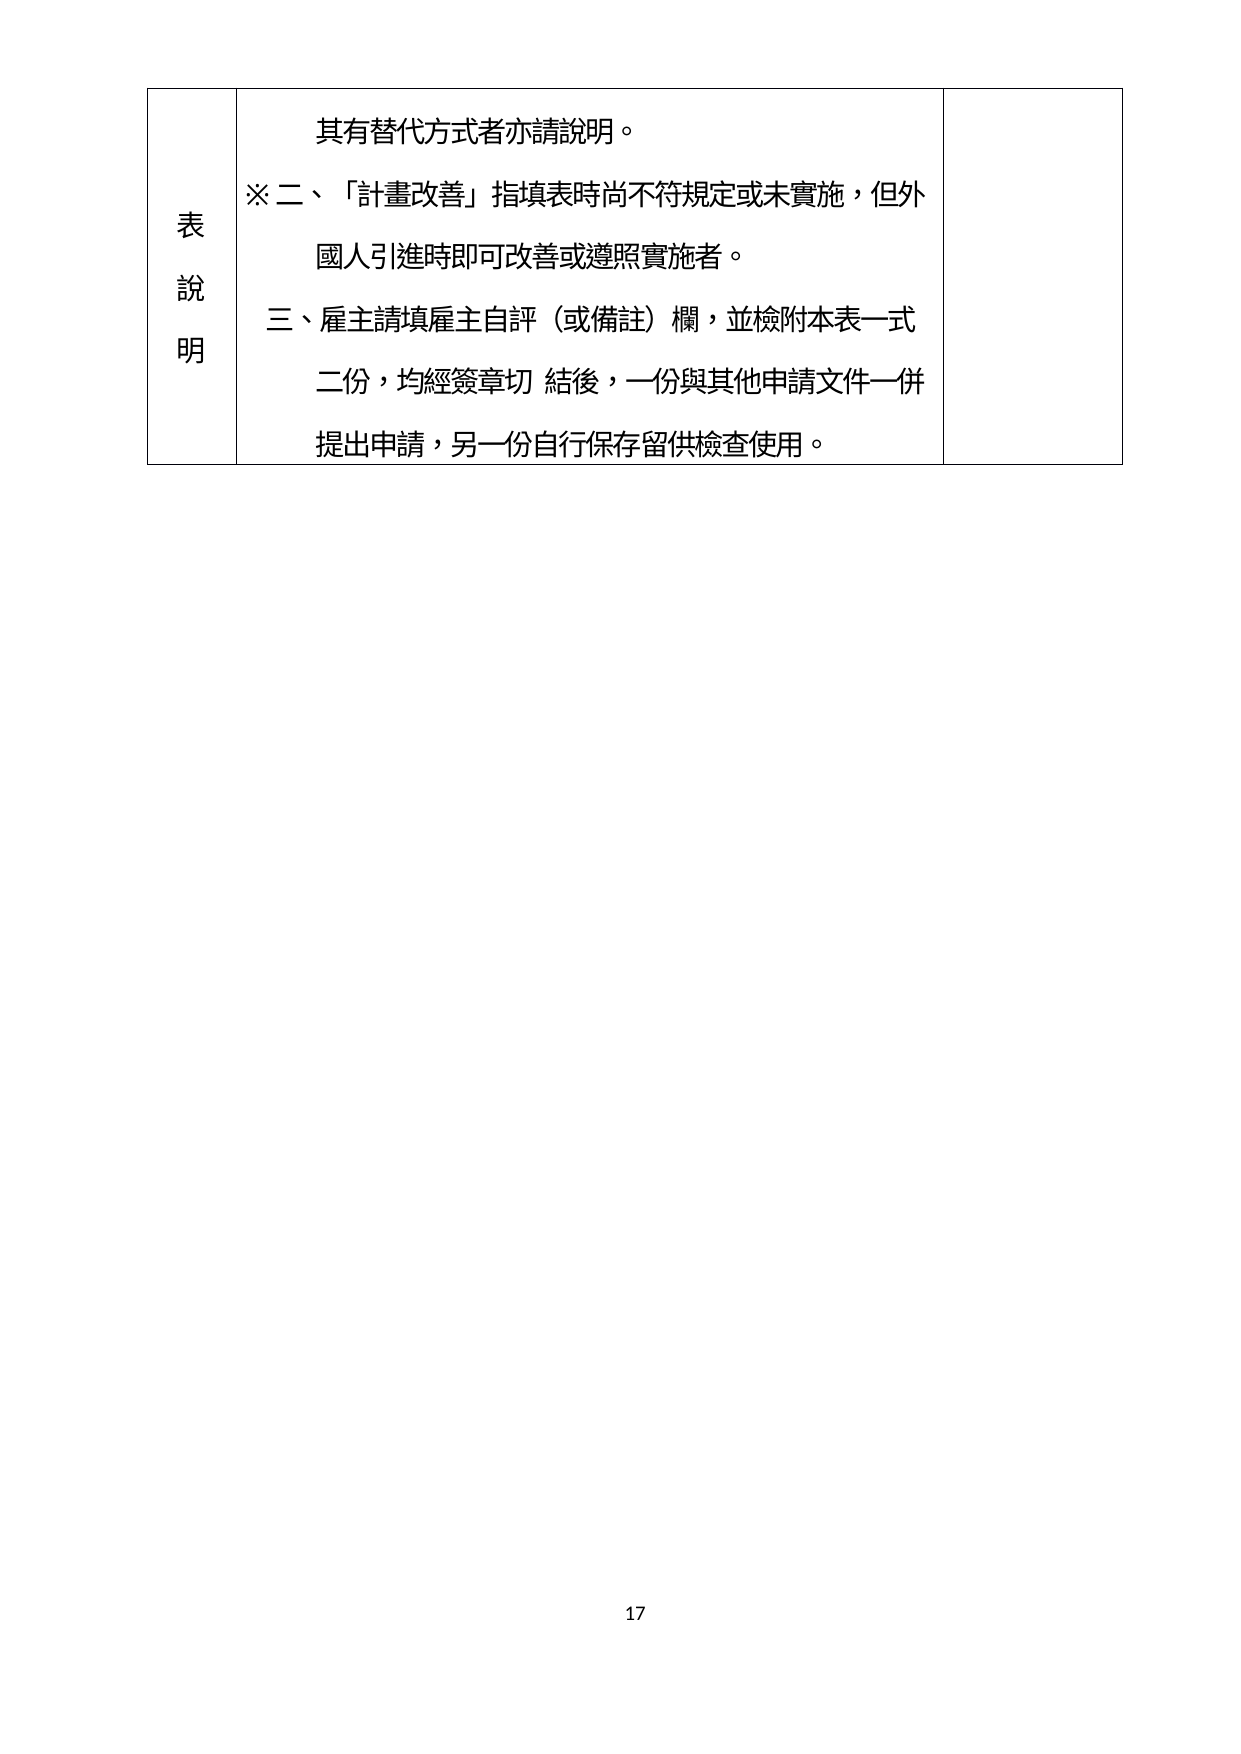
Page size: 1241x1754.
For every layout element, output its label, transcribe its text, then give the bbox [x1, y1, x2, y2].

table_cell 表 說 明 [148, 89, 236, 463]
table_cell 其有替代方式者亦請說明。 ※二、「計畫改善」指填表時尚不符規定或未實施，但外國人引進時即可改善或遵照實施者。 三、雇主請填雇主自評（或備註）欄，並檢附本表一式二份，均經簽章切 結後，一份與其他申請文件一併提出申請，另一份自行保存留供檢查使用。 [237, 89, 943, 463]
table_cell [944, 89, 1122, 463]
